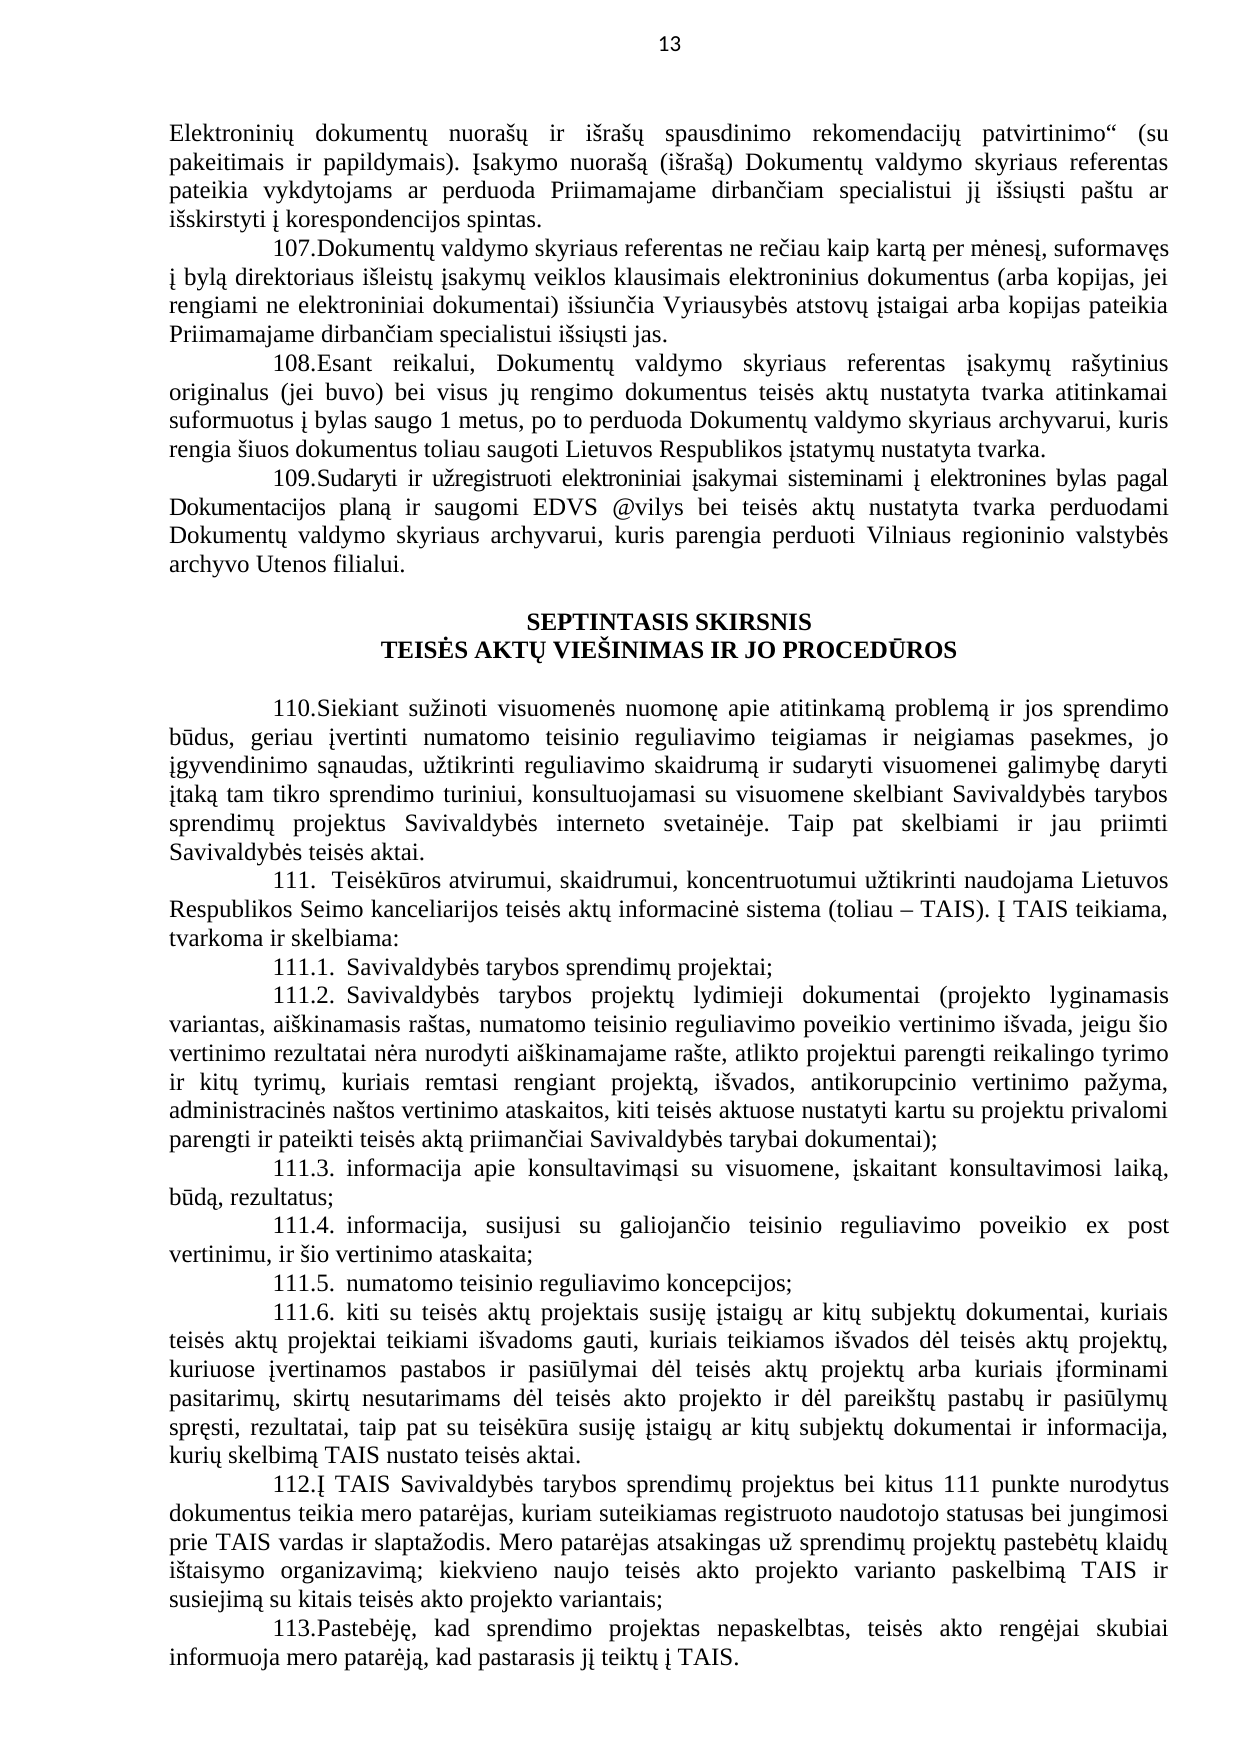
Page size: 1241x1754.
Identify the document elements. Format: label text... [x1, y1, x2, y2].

text 111.4. informacija, susijusi su galiojančio teisinio reguliavimo poveikio ex post vertinimu, ir šio vertinimo ataskaita; [169, 1211, 1169, 1268]
text 111.2. Savivaldybės tarybos projektų lydimieji dokumentai (projekto lyginamasis variantas, aiškinamasis raštas, numatomo teisinio reguliavimo poveikio vertinimo išvada, jeigu šio vertinimo rezultatai nėra nurodyti aiškinamajame rašte, atlikto projektui parengti reikalingo tyrimo ir kitų tyrimų, kuriais remtasi rengiant projektą, išvados, antikorupcinio vertinimo pažyma, administracinės naštos vertinimo ataskaitos, kiti teisės aktuose nustatyti kartu su projektu privalomi parengti ir pateikti teisės aktą priimančiai Savivaldybės tarybai dokumentai); [169, 981, 1169, 1153]
text 111.3. informacija apie konsultavimąsi su visuomene, įskaitant konsultavimosi laiką, būdą, rezultatus; [169, 1153, 1169, 1211]
text 110. Siekiant sužinoti visuomenės nuomonę apie atitinkamą problemą ir jos sprendimo būdus, geriau įvertinti numatomo teisinio reguliavimo teigiamas ir neigiamas pasekmes, jo įgyvendinimo sąnaudas, užtikrinti reguliavimo skaidrumą ir sudaryti visuomenei galimybę daryti įtaką tam tikro sprendimo turiniui, konsultuojamasi su visuomene skelbiant Savivaldybės tarybos sprendimų projektus Savivaldybės interneto svetainėje. Taip pat skelbiami ir jau priimti Savivaldybės teisės aktai. [169, 693, 1169, 866]
text 107. Dokumentų valdymo skyriaus referentas ne rečiau kaip kartą per mėnesį, suformavęs į bylą direktoriaus išleistų įsakymų veiklos klausimais elektroninius dokumentus (arba kopijas, jei rengiami ne elektroniniai dokumentai) išsiunčia Vyriausybės atstovų įstaigai arba kopijas pateikia Priimamajame dirbančiam specialistui išsiųsti jas. [169, 233, 1169, 348]
text TEISĖS AKTŲ VIEŠINIMAS IR JO PROCEDŪROS [169, 636, 1169, 664]
text 111.6. kiti su teisės aktų projektais susiję įstaigų ar kitų subjektų dokumentai, kuriais teisės aktų projektai teikiami išvadoms gauti, kuriais teikiamos išvados dėl teisės aktų projektų, kuriuose įvertinamos pastabos ir pasiūlymai dėl teisės aktų projektų arba kuriais įforminami pasitarimų, skirtų nesutarimams dėl teisės akto projekto ir dėl pareikštų pastabų ir pasiūlymų spręsti, rezultatai, taip pat su teisėkūra susiję įstaigų ar kitų subjektų dokumentai ir informacija, kurių skelbimą TAIS nustato teisės aktai. [169, 1297, 1169, 1469]
text 109. Sudaryti ir užregistruoti elektroniniai įsakymai sisteminami į elektronines bylas pagal Dokumentacijos planą ir saugomi EDVS @vilys bei teisės aktų nustatyta tvarka perduodami Dokumentų valdymo skyriaus archyvarui, kuris parengia perduoti Vilniaus regioninio valstybės archyvo Utenos filialui. [169, 463, 1169, 578]
text 111.1. Savivaldybės tarybos sprendimų projektai; [169, 952, 1169, 981]
text 113. Pastebėję, kad sprendimo projektas nepaskelbtas, teisės akto rengėjai skubiai informuoja mero patarėją, kad pastarasis jį teiktų į TAIS. [169, 1613, 1169, 1671]
text 111.5. numatomo teisinio reguliavimo koncepcijos; [169, 1268, 1169, 1297]
text SEPTINTASIS SKIRSNIS [169, 607, 1169, 636]
text Elektroninių dokumentų nuorašų ir išrašų spausdinimo rekomendacijų patvirtinimo“ (su pakeitimais ir papildymais). Įsakymo nuorašą (išrašą) Dokumentų valdymo skyriaus referentas pateikia vykdytojams ar perduoda Priimamajame dirbančiam specialistui jį išsiųsti paštu ar išskirstyti į korespondencijos spintas. [169, 118, 1169, 233]
text 108. Esant reikalui, Dokumentų valdymo skyriaus referentas įsakymų rašytinius originalus (jei buvo) bei visus jų rengimo dokumentus teisės aktų nustatyta tvarka atitinkamai suformuotus į bylas saugo 1 metus, po to perduoda Dokumentų valdymo skyriaus archyvarui, kuris rengia šiuos dokumentus toliau saugoti Lietuvos Respublikos įstatymų nustatyta tvarka. [169, 348, 1169, 463]
text 111. Teisėkūros atvirumui, skaidrumui, koncentruotumui užtikrinti naudojama Lietuvos Respublikos Seimo kanceliarijos teisės aktų informacinė sistema (toliau – TAIS). Į TAIS teikiama, tvarkoma ir skelbiama: [169, 866, 1169, 952]
text 112. Į TAIS Savivaldybės tarybos sprendimų projektus bei kitus 111 punkte nurodytus dokumentus teikia mero patarėjas, kuriam suteikiamas registruoto naudotojo statusas bei jungimosi prie TAIS vardas ir slaptažodis. Mero patarėjas atsakingas už sprendimų projektų pastebėtų klaidų ištaisymo organizavimą; kiekvieno naujo teisės akto projekto varianto paskelbimą TAIS ir susiejimą su kitais teisės akto projekto variantais; [169, 1469, 1169, 1613]
